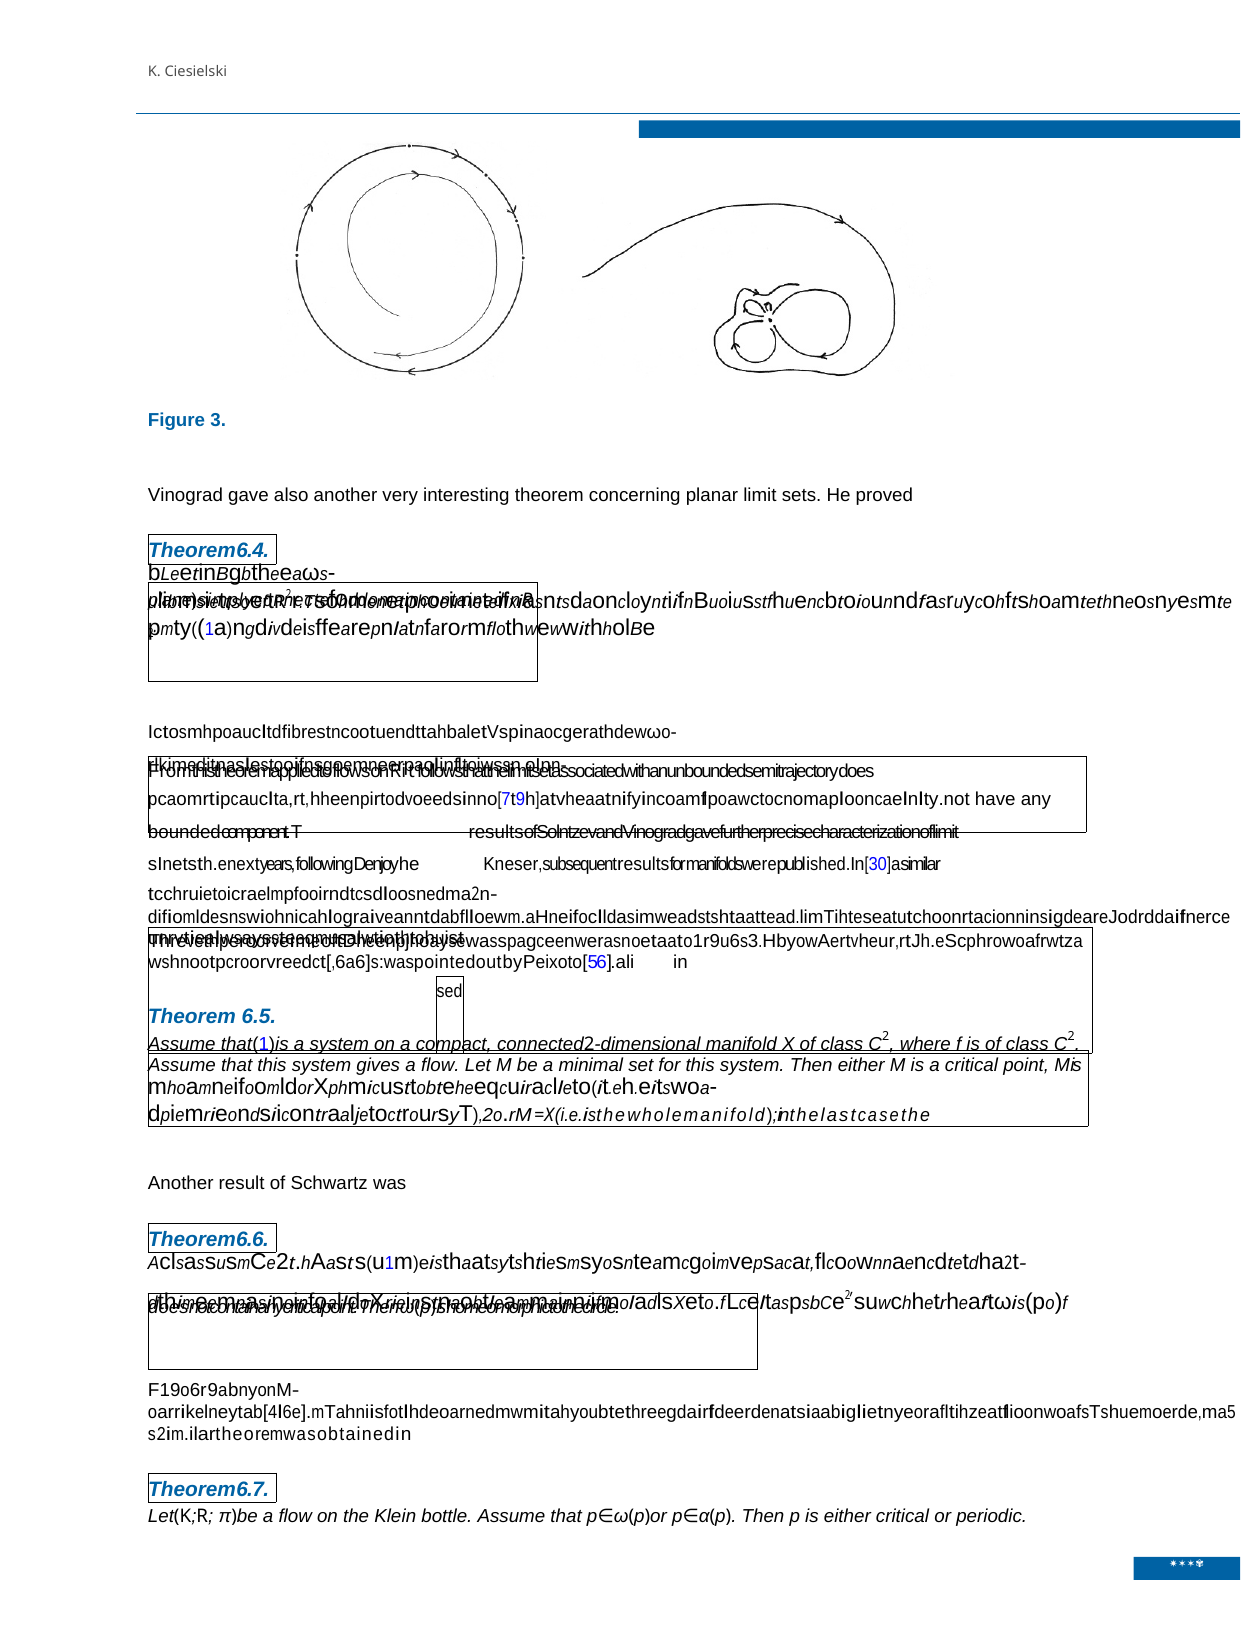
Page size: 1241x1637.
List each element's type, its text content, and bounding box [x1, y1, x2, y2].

text AclsassusmCe2t.hAasts(u1m)eisthaatsytshtiesmsyosnteamcgoimvepsacat,flcoownnaencdtetdha2t-dthimeemnasinoinfoalldoXrieinstnaobtleammainniifmoladlsXeto.fLceltaspsbCe2,suwchhetrheaftωis(po)f [148, 1248, 1240, 1315]
text Let(K;R; π)be a flow on the Klein bottle. Assume that p∈ω(p)or p∈α(p). Then p is either critical or periodic. [148, 1470, 1240, 1528]
subtitle Figure 3. [148, 409, 1240, 430]
text mhoamneifoomldorXphmicusttobteheeqcuiraclleto(it.eh.eitswoa-dpiemrieondsiicontraaljetoctroursyT),2o.rM=X(i.e.isthewholemanifold);inthelastcasethe [148, 1073, 1240, 1126]
text Assume that(1)is a system on a compact, connected2-dimensional manifold X of class C2, where f is of class C2. [148, 1028, 1240, 1056]
text IctosmhpoaucltdfibrestncootuendttahbaletVspinaocgerathdewωo-rlkimeditnaslestooifnsgoemneerpaolinfltoiwssn.oInn-pcaomrtipcauclta,rt,hheenpirtodvoeedsinno[7t9h]atvheaatnifyincoamflpoawctocnomaplooncaelnlty.not have any boundedcomponent.T resultsofSolntzevandVinogradgavefurtherprecisecharacterizationoflimit [148, 709, 1093, 842]
text bLeetinBgbtheeaωs-ulibmsiettsoeftR2r.TsohmenetphoeirneteifxiasntsdaoncloyntiifnBuoiusstfhuencbtoiounndfasruycohftshoamtethneosnyesmtepmty((1a)ngdivdeisffearepnlatnfarormflothwewwithholBe [148, 559, 1240, 641]
subtitle Theorem 6.5. [148, 1006, 1240, 1028]
text Another result of Schwartz was [148, 1172, 1240, 1194]
picture [280, 141, 960, 380]
text tcchruietoicraelmpfooirndtcsdloosnedma2n-difiomldesnswiohnicahlograiveanntdabflloewm.aHneifoclldasimweadstshtaattead.limTihteseatutchoonrtacionninsigdeareJodrddaiffnerceunrvtiealwsayssteeqmusalwtiothtohuist [148, 880, 1240, 948]
text Theorem6.4. [149, 538, 276, 559]
text Assume that this system gives a flow. Let M be a minimal set for this system. Then either M is a critical point, Mis [149, 1056, 1088, 1073]
text Theorem6.7. [149, 1476, 276, 1500]
text plane)simplyconnectefoddomaincontainedinR2. [149, 641, 537, 653]
text sInetsth.enextyears,followingDenjoyhe Kneser,subsequentresultsformanifoldswerepublished.In[30]asimilar [148, 842, 1240, 877]
text F19o6r9abnyonM-oarrikelneytab[4l6e].mTahniisfotlhdeoarnedmwmitahyoubtethreegdairffdeerdenatsiaabiglietnyeorafltihzeatflioonwoafsTshuemoerde,ma5s.2im.ilartheoremwasobtainedin [148, 1379, 1240, 1444]
text ThrevethperoorveimeoftDheenpjhoaysewasspagceenwerasnoetaato1r9u6s3.HbyowAertvheur,rtJh.eScphrowoafrwtzawshnootpcroorvreedct[,6a6]s:waspointedoutbyPeixoto[56].ali in [149, 948, 1092, 973]
text sed [437, 980, 463, 1001]
text K. Ciesielski [148, 61, 1240, 81]
text doesnotcontainanycriticalpoint.Thenω(p)ishomeomorphictothecircle. [149, 1315, 757, 1319]
text Vinograd gave also another very interesting theorem concerning planar limit sets. He proved [148, 484, 1240, 505]
text Theorem6.6. [149, 1226, 276, 1248]
